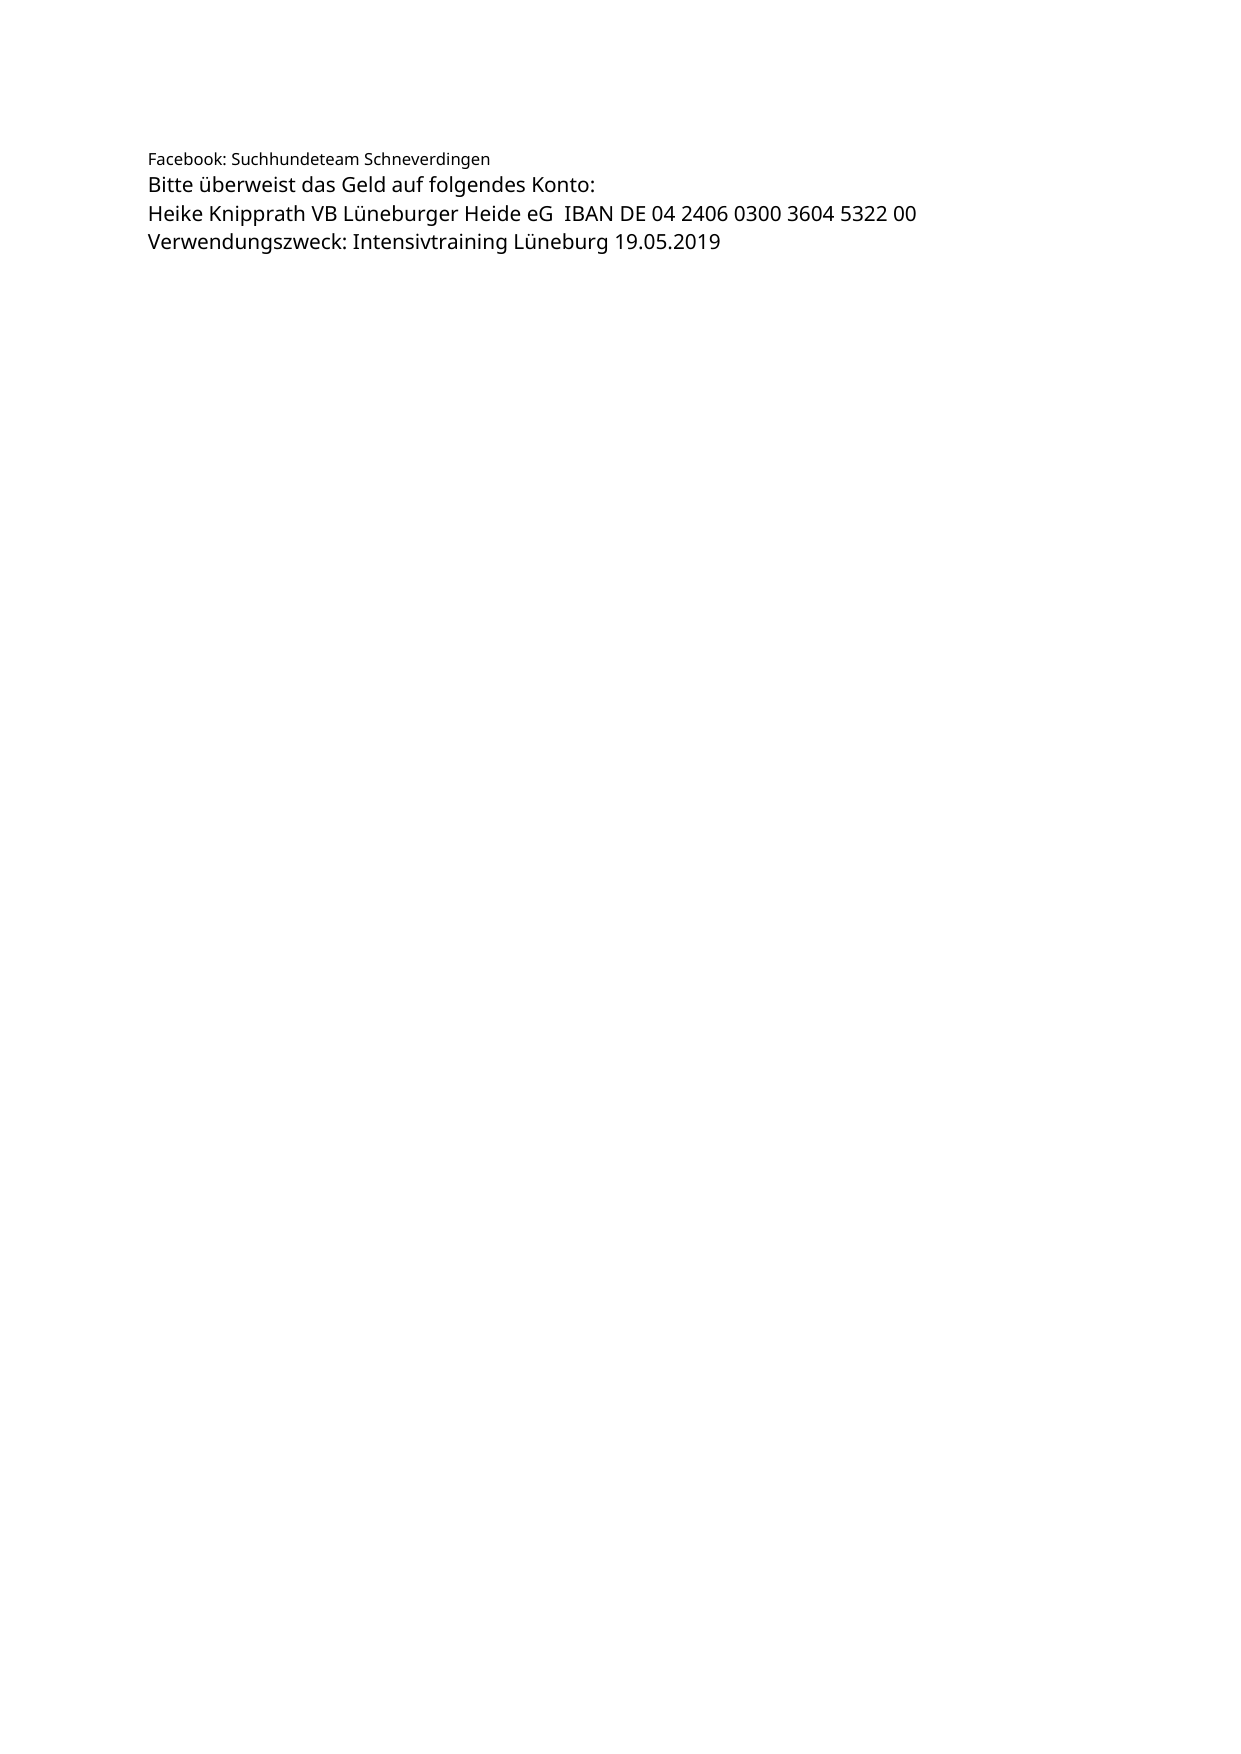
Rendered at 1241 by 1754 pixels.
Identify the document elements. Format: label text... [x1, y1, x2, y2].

text Bitte überweist das Geld auf folgendes Konto: [148, 170, 1093, 199]
text Facebook: Suchhundeteam Schneverdingen [148, 148, 1093, 170]
text Heike Knipprath VB Lüneburger Heide eG IBAN DE 04 2406 0300 3604 5322 00 [148, 199, 1093, 227]
text Verwendungszweck: Intensivtraining Lüneburg 19.05.2019 [148, 227, 1093, 256]
